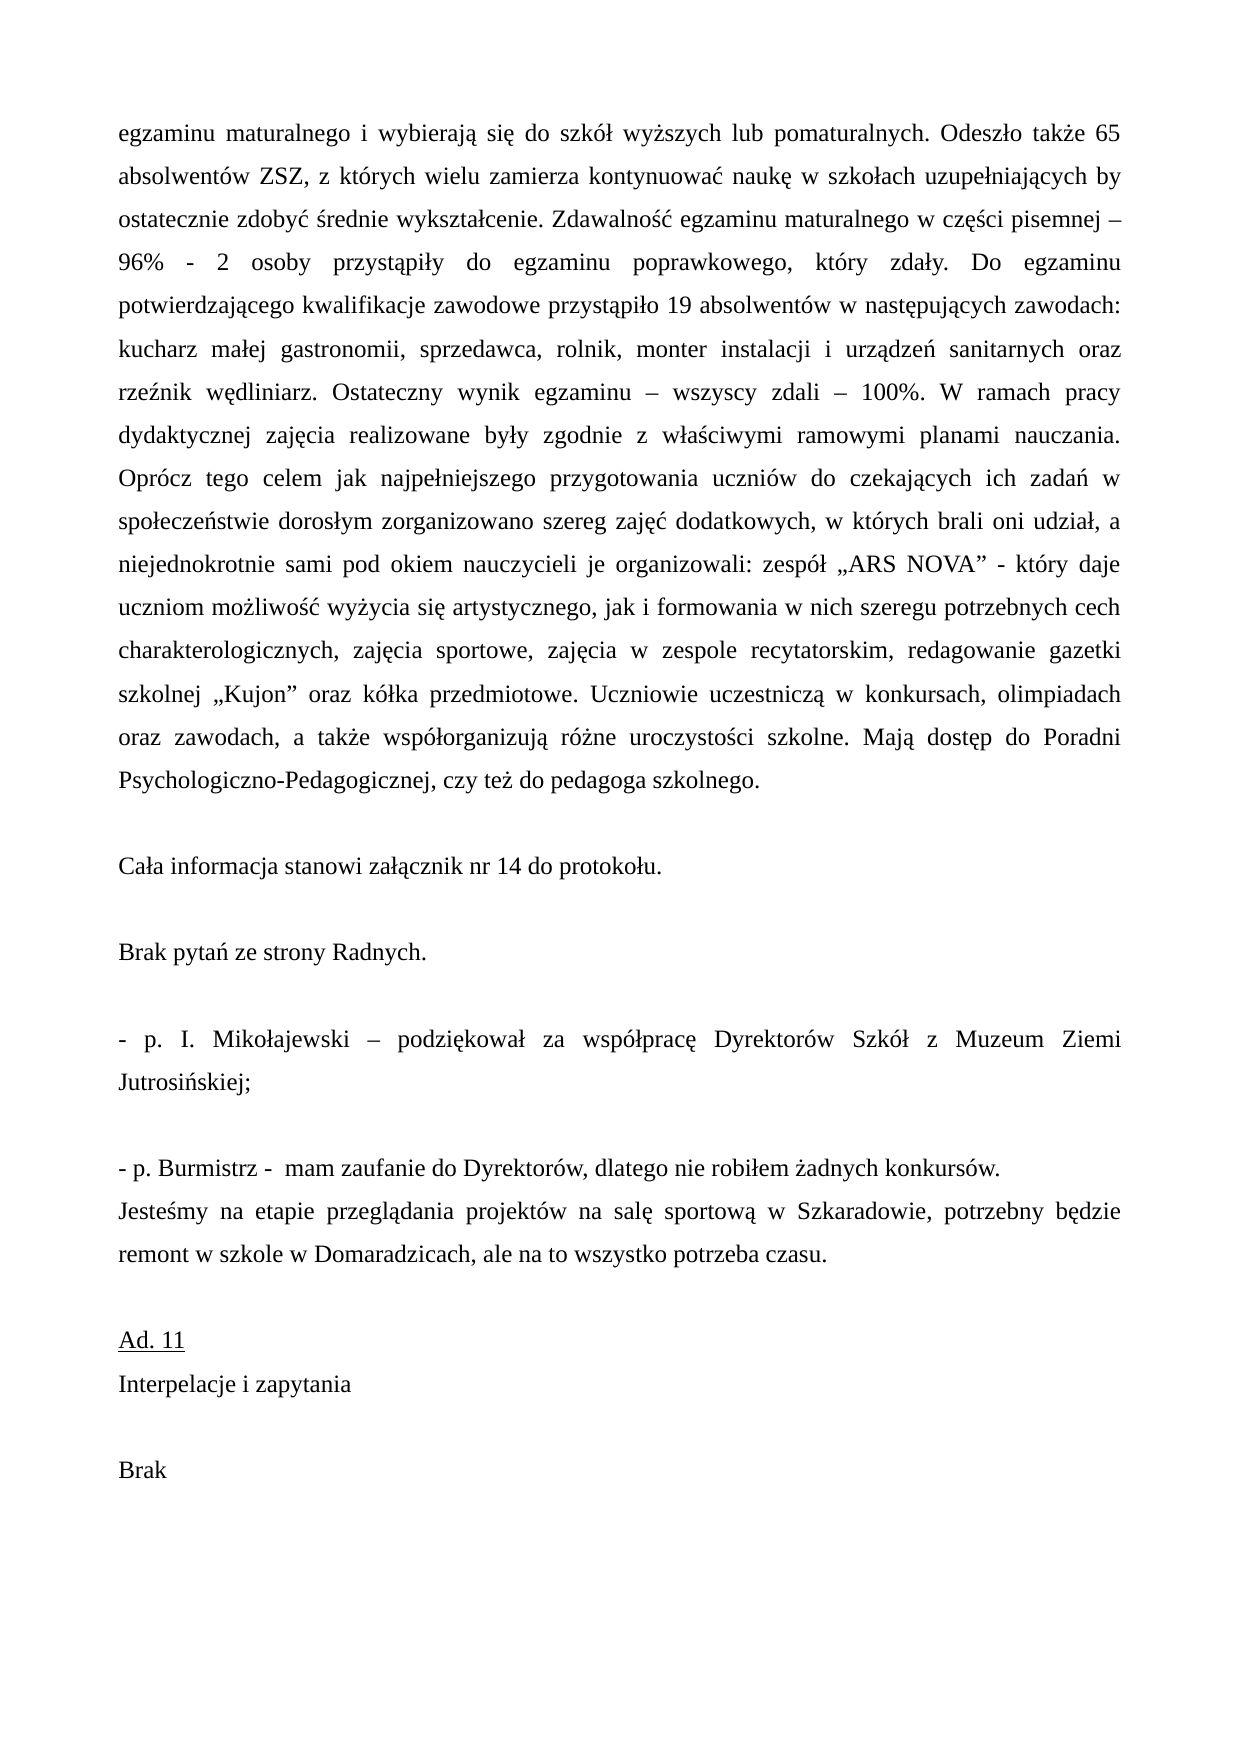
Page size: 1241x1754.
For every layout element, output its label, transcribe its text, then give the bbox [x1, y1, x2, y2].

text egzaminu maturalnego i wybierają się do szkół wyższych lub pomaturalnych. Odeszło także 65 absolwentów ZSZ, z których wielu zamierza kontynuować naukę w szkołach uzupełniających by ostatecznie zdobyć średnie wykształcenie. Zdawalność egzaminu maturalnego w części pisemnej – 96% - 2 osoby przystąpiły do egzaminu poprawkowego, który zdały. Do egzaminu potwierdzającego kwalifikacje zawodowe przystąpiło 19 absolwentów w następujących zawodach: kucharz małej gastronomii, sprzedawca, rolnik, monter instalacji i urządzeń sanitarnych oraz rzeźnik wędliniarz. Ostateczny wynik egzaminu – wszyscy zdali – 100%. W ramach pracy dydaktycznej zajęcia realizowane były zgodnie z właściwymi ramowymi planami nauczania. Oprócz tego celem jak najpełniejszego przygotowania uczniów do czekających ich zadań w społeczeństwie dorosłym zorganizowano szereg zajęć dodatkowych, w których brali oni udział, a niejednokrotnie sami pod okiem nauczycieli je organizowali: zespół „ARS NOVA” - który daje uczniom możliwość wyżycia się artystycznego, jak i formowania w nich szeregu potrzebnych cech charakterologicznych, zajęcia sportowe, zajęcia w zespole recytatorskim, redagowanie gazetki szkolnej „Kujon” oraz kółka przedmiotowe. Uczniowie uczestniczą w konkursach, olimpiadach oraz zawodach, a także współorganizują różne uroczystości szkolne. Mają dostęp do Poradni Psychologiczno-Pedagogicznej, czy też do pedagoga szkolnego. [118, 118, 1122, 794]
text Jesteśmy na etapie przeglądania projektów na salę sportową w Szkaradowie, potrzebny będzie remont w szkole w Domaradzicach, ale na to wszystko potrzeba czasu. [118, 1196, 1122, 1268]
text Interpelacje i zapytania [118, 1369, 1122, 1397]
text Brak [118, 1455, 1122, 1484]
text - p. I. Mikołajewski – podziękował za współpracę Dyrektorów Szkół z Muzeum Ziemi Jutrosińskiej; [118, 1024, 1122, 1096]
text - p. Burmistrz - mam zaufanie do Dyrektorów, dlatego nie robiłem żadnych konkursów. [118, 1153, 1122, 1182]
text Cała informacja stanowi załącznik nr 14 do protokołu. [118, 851, 1122, 880]
text Brak pytań ze strony Radnych. [118, 937, 1122, 966]
text Ad. 11 [118, 1326, 1122, 1354]
